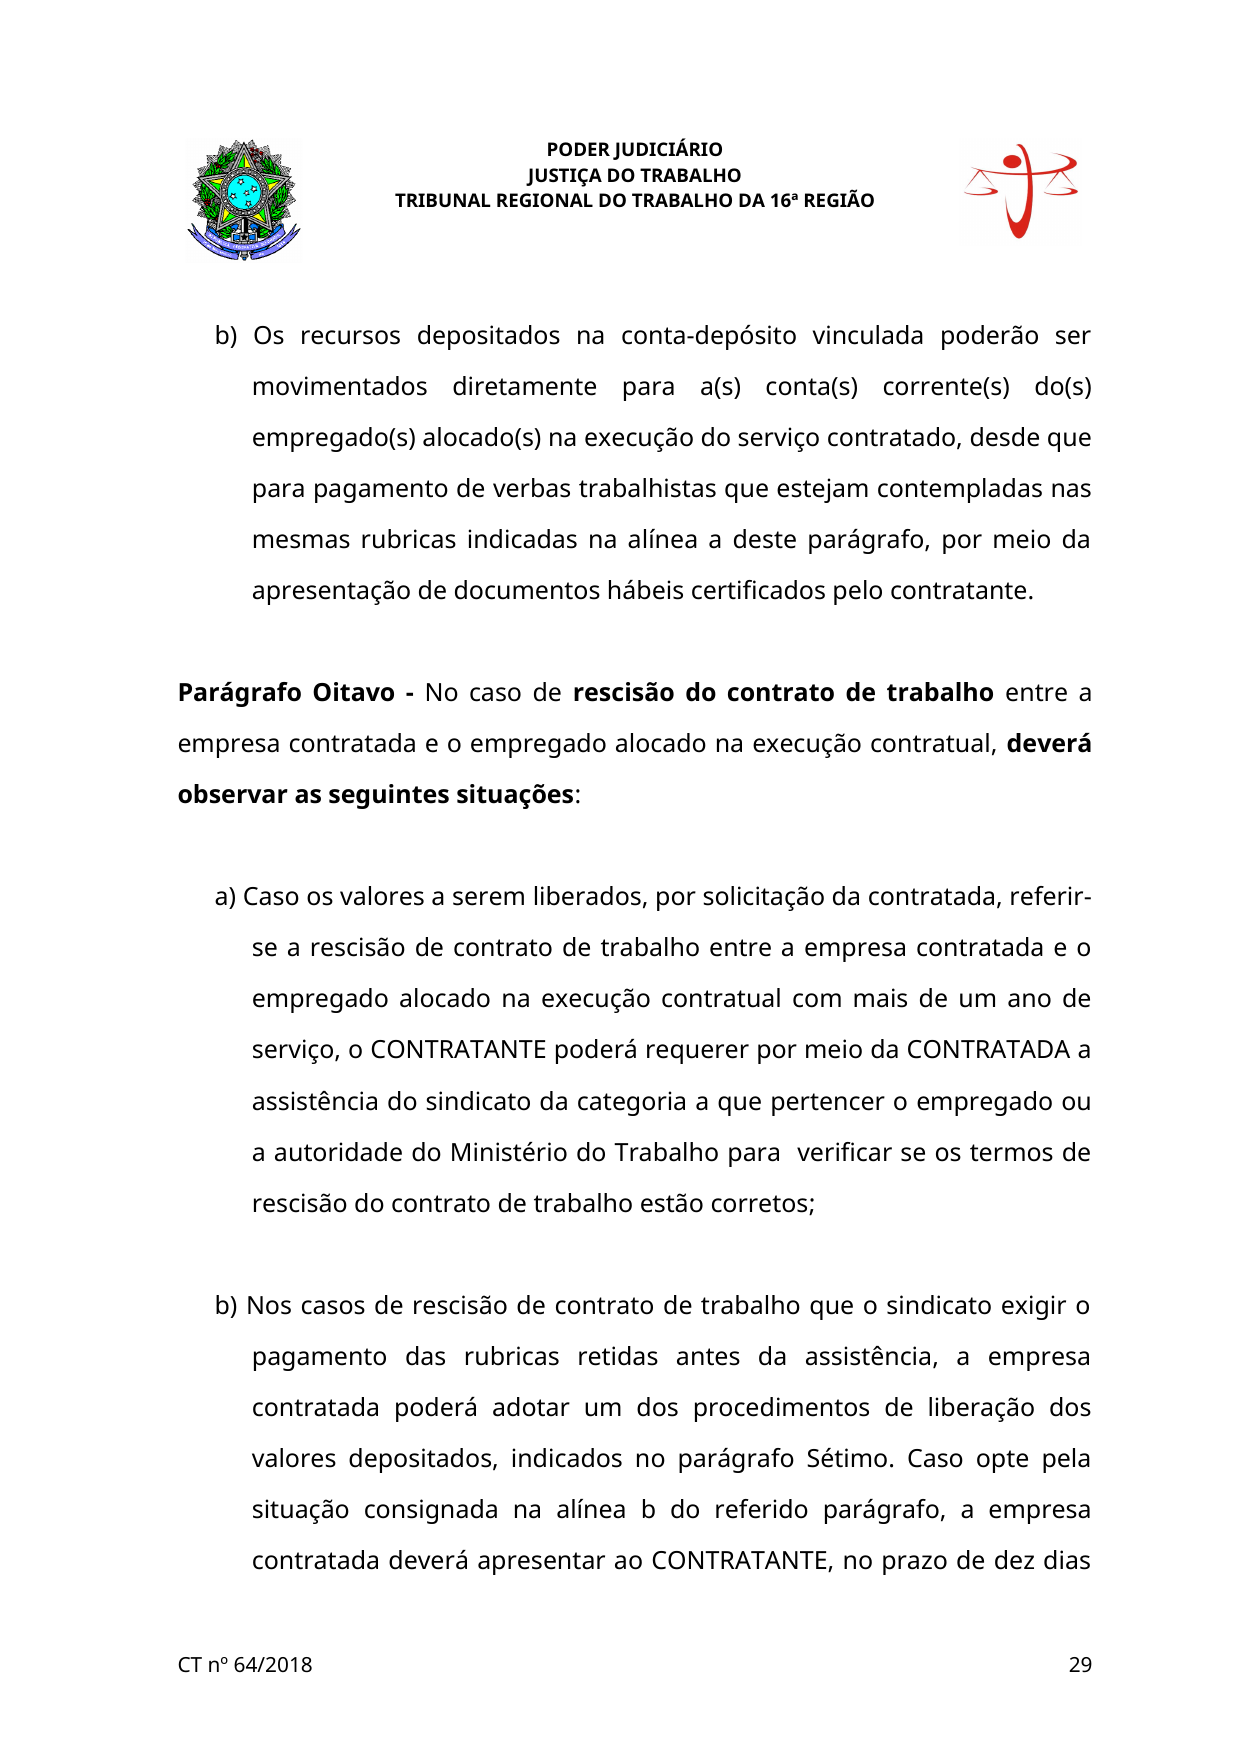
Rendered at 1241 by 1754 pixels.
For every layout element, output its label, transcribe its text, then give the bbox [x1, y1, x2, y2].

text b) Nos casos de rescisão de contrato de trabalho que o sindicato exigir o pagamento das rubricas retidas antes da assistência, a empresa contratada poderá adotar um dos procedimentos de liberação dos valores depositados, indicados no parágrafo Sétimo. Caso opte pela situação consignada na alínea b do referido parágrafo, a empresa contratada deverá apresentar ao CONTRATANTE, no prazo de dez dias [214, 1287, 1092, 1577]
text Parágrafo Oitavo - No caso de rescisão do contrato de trabalho entre a empresa contratada e o empregado alocado na execução contratual, deverá observar as seguintes situações: [177, 675, 1092, 811]
text b) Os recursos depositados na conta-depósito vinculada poderão ser movimentados diretamente para a(s) conta(s) corrente(s) do(s) empregado(s) alocado(s) na execução do serviço contratado, desde que para pagamento de verbas trabalhistas que estejam contempladas nas mesmas rubricas indicadas na alínea a deste parágrafo, por meio da apresentação de documentos hábeis certificados pelo contratante. [214, 317, 1092, 607]
text a) Caso os valores a serem liberados, por solicitação da contratada, referir-se a rescisão de contrato de trabalho entre a empresa contratada e o empregado alocado na execução contratual com mais de um ano de serviço, o CONTRATANTE poderá requerer por meio da CONTRATADA a assistência do sindicato da categoria a que pertencer o empregado ou a autoridade do Ministério do Trabalho para verificar se os termos de rescisão do contrato de trabalho estão corretos; [214, 879, 1092, 1219]
